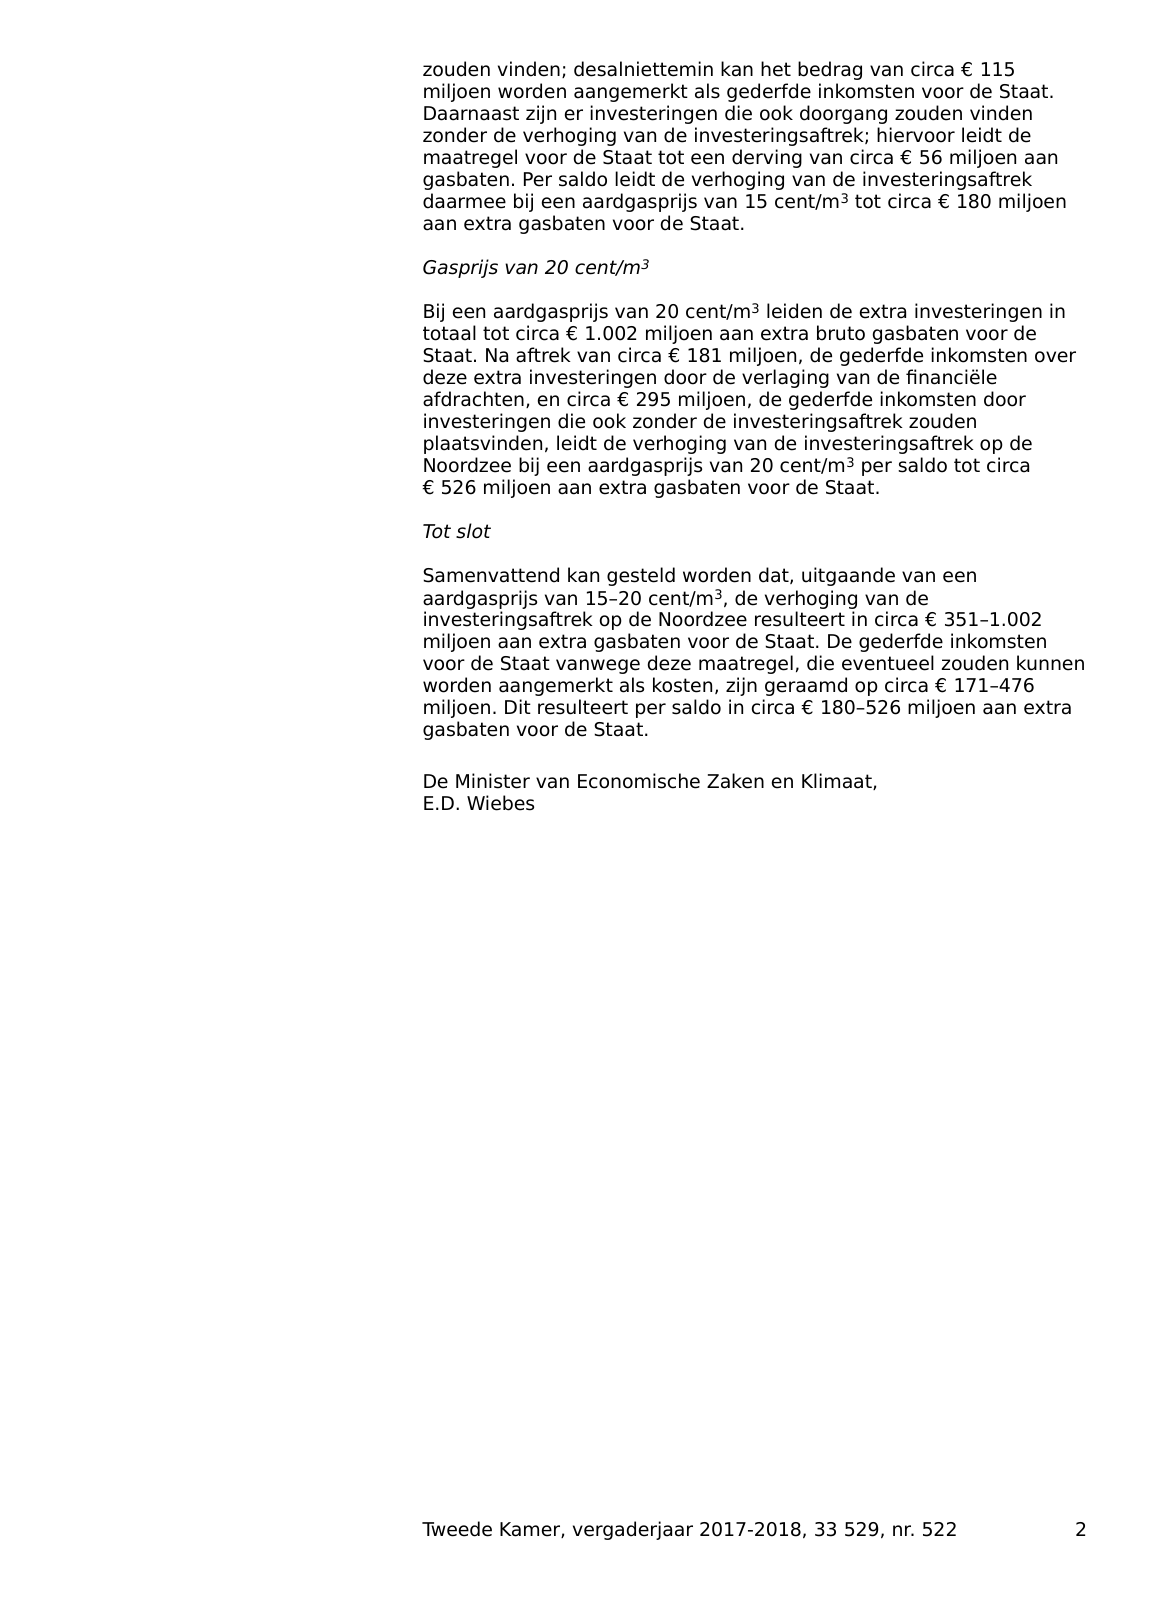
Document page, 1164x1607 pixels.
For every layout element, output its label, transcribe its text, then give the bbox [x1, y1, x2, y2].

text Bij een aardgasprijs van 20 cent/m3 leiden de extra investeringen in totaal tot circa € 1.002 miljoen aan extra bruto gasbaten voor de Staat. Na aftrek van circa € 181 miljoen, de gederfde inkomsten over deze extra investeringen door de verlaging van de financiële afdrachten, en circa € 295 miljoen, de gederfde inkomsten door investeringen die ook zonder de investeringsaftrek zouden plaatsvinden, leidt de verhoging van de investeringsaftrek op de Noordzee bij een aardgasprijs van 20 cent/m3 per saldo tot circa € 526 miljoen aan extra gasbaten voor de Staat. [422, 301, 1087, 499]
subtitle Gasprijs van 20 cent/m3 [422, 257, 1087, 279]
text zouden vinden; desalniettemin kan het bedrag van circa € 115 miljoen worden aangemerkt als gederfde inkomsten voor de Staat. Daarnaast zijn er investeringen die ook doorgang zouden vinden zonder de verhoging van de investeringsaftrek; hiervoor leidt de maatregel voor de Staat tot een derving van circa € 56 miljoen aan gasbaten. Per saldo leidt de verhoging van de investeringsaftrek daarmee bij een aardgasprijs van 15 cent/m3 tot circa € 180 miljoen aan extra gasbaten voor de Staat. [422, 59, 1087, 235]
text Samenvattend kan gesteld worden dat, uitgaande van een aardgasprijs van 15–20 cent/m3, de verhoging van de investeringsaftrek op de Noordzee resulteert in circa € 351–1.002 miljoen aan extra gasbaten voor de Staat. De gederfde inkomsten voor de Staat vanwege deze maatregel, die eventueel zouden kunnen worden aangemerkt als kosten, zijn geraamd op circa € 171–476 miljoen. Dit resulteert per saldo in circa € 180–526 miljoen aan extra gasbaten voor de Staat. [422, 565, 1087, 741]
subtitle Tot slot [422, 521, 1087, 543]
text De Minister van Economische Zaken en Klimaat, E.D. Wiebes [422, 771, 1087, 815]
